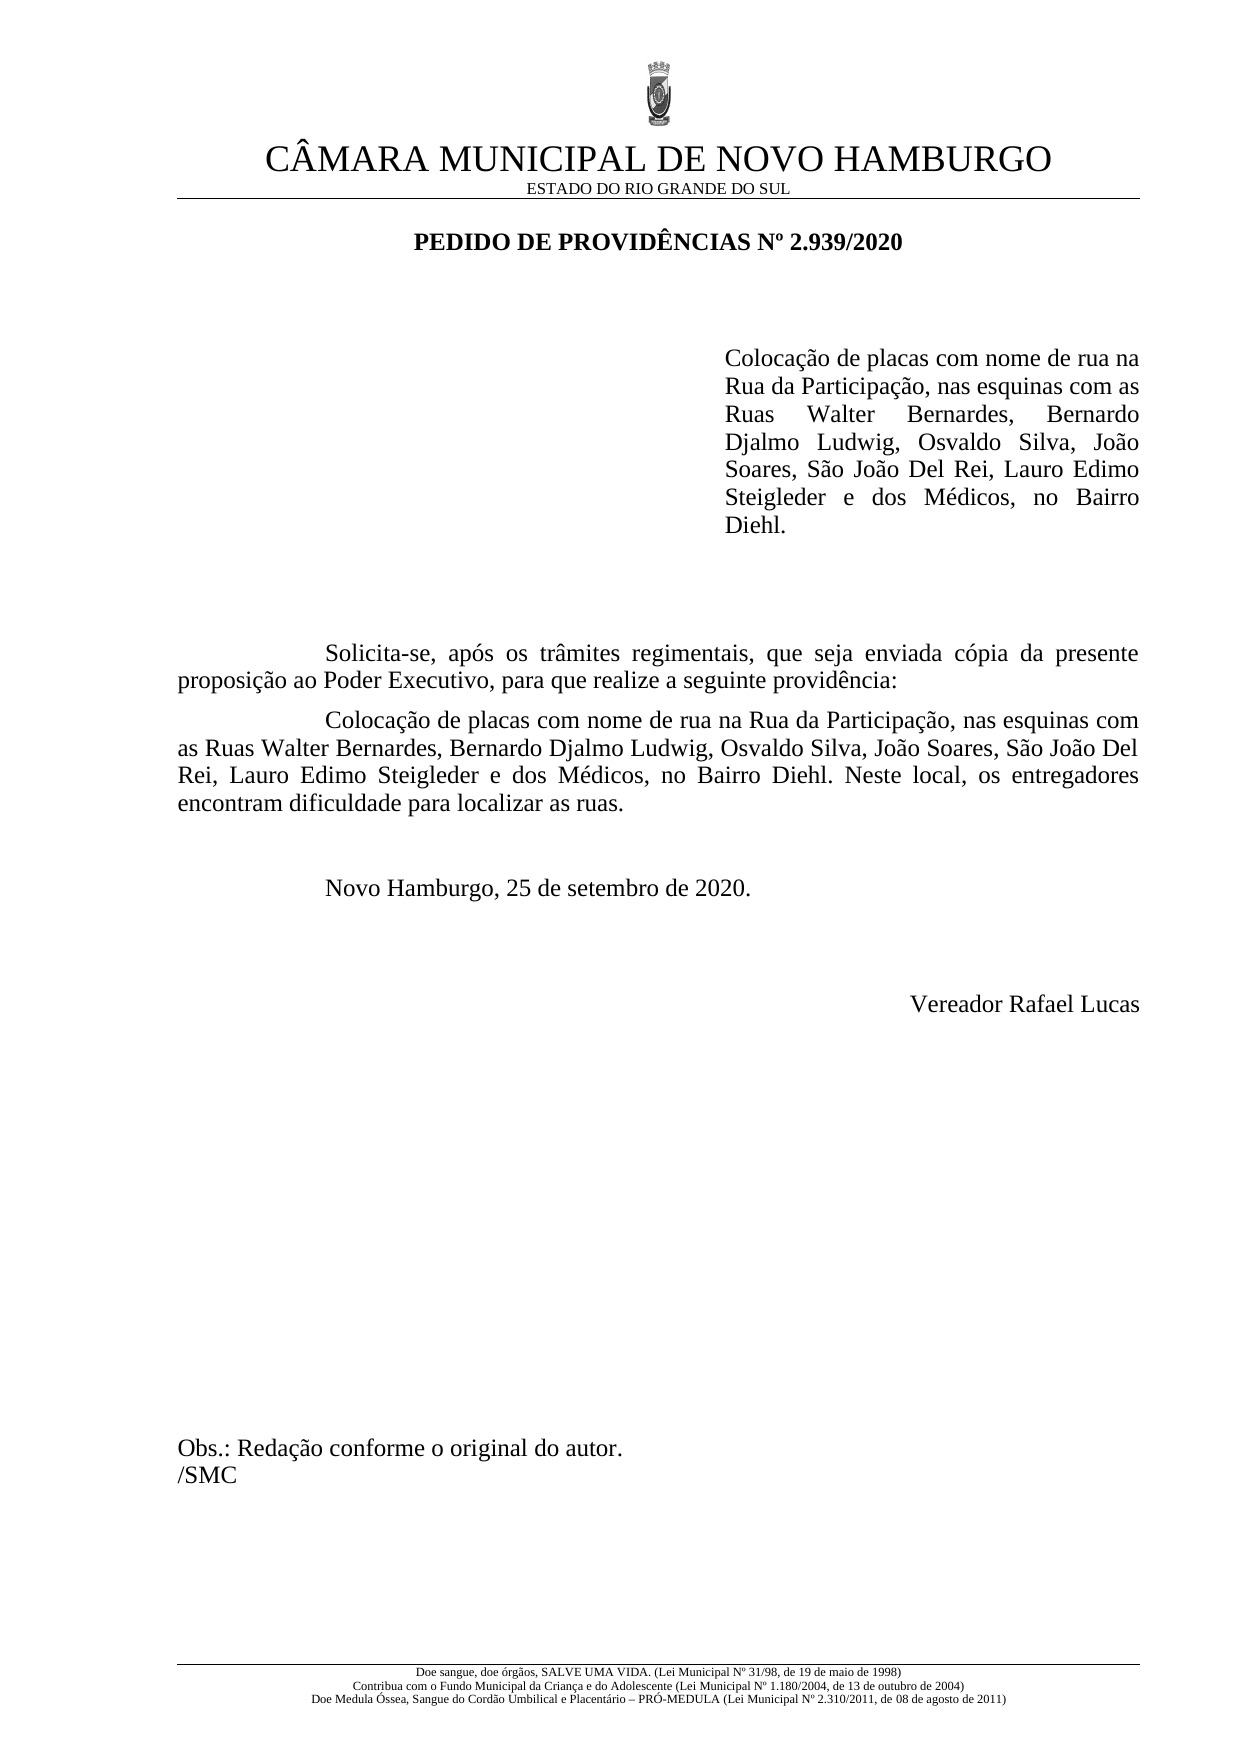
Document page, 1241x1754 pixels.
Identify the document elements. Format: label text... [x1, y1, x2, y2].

list Colocação de placas com nome de rua na Rua da Participação, nas esquinas com as Ruas Walter Bernardes, Bernardo Djalmo Ludwig, Osvaldo Silva, João Soares, São João Del Rei, Lauro Edimo Steigleder e dos Médicos, no Bairro Diehl. [687, 344, 1140, 538]
text Colocação de placas com nome de rua na Rua da Participação, nas esquinas com as Ruas Walter Bernardes, Bernardo Djalmo Ludwig, Osvaldo Silva, João Soares, São João Del Rei, Lauro Edimo Steigleder e dos Médicos, no Bairro Diehl. Neste local, os entregadores encontram dificuldade para localizar as ruas. [177, 706, 1140, 817]
text Novo Hamburgo, 25 de setembro de 2020. [177, 874, 1140, 902]
text /SMC [177, 1461, 1140, 1489]
text PEDIDO DE PROVIDÊNCIAS Nº 2.939/2020 [177, 228, 1140, 256]
text Solicita-se, após os trâmites regimentais, que seja enviada cópia da presente proposição ao Poder Executivo, para que realize a seguinte providência: [177, 639, 1140, 694]
text Obs.: Redação conforme o original do autor. [177, 1434, 1140, 1461]
text Vereador Rafael Lucas [649, 990, 1140, 1018]
